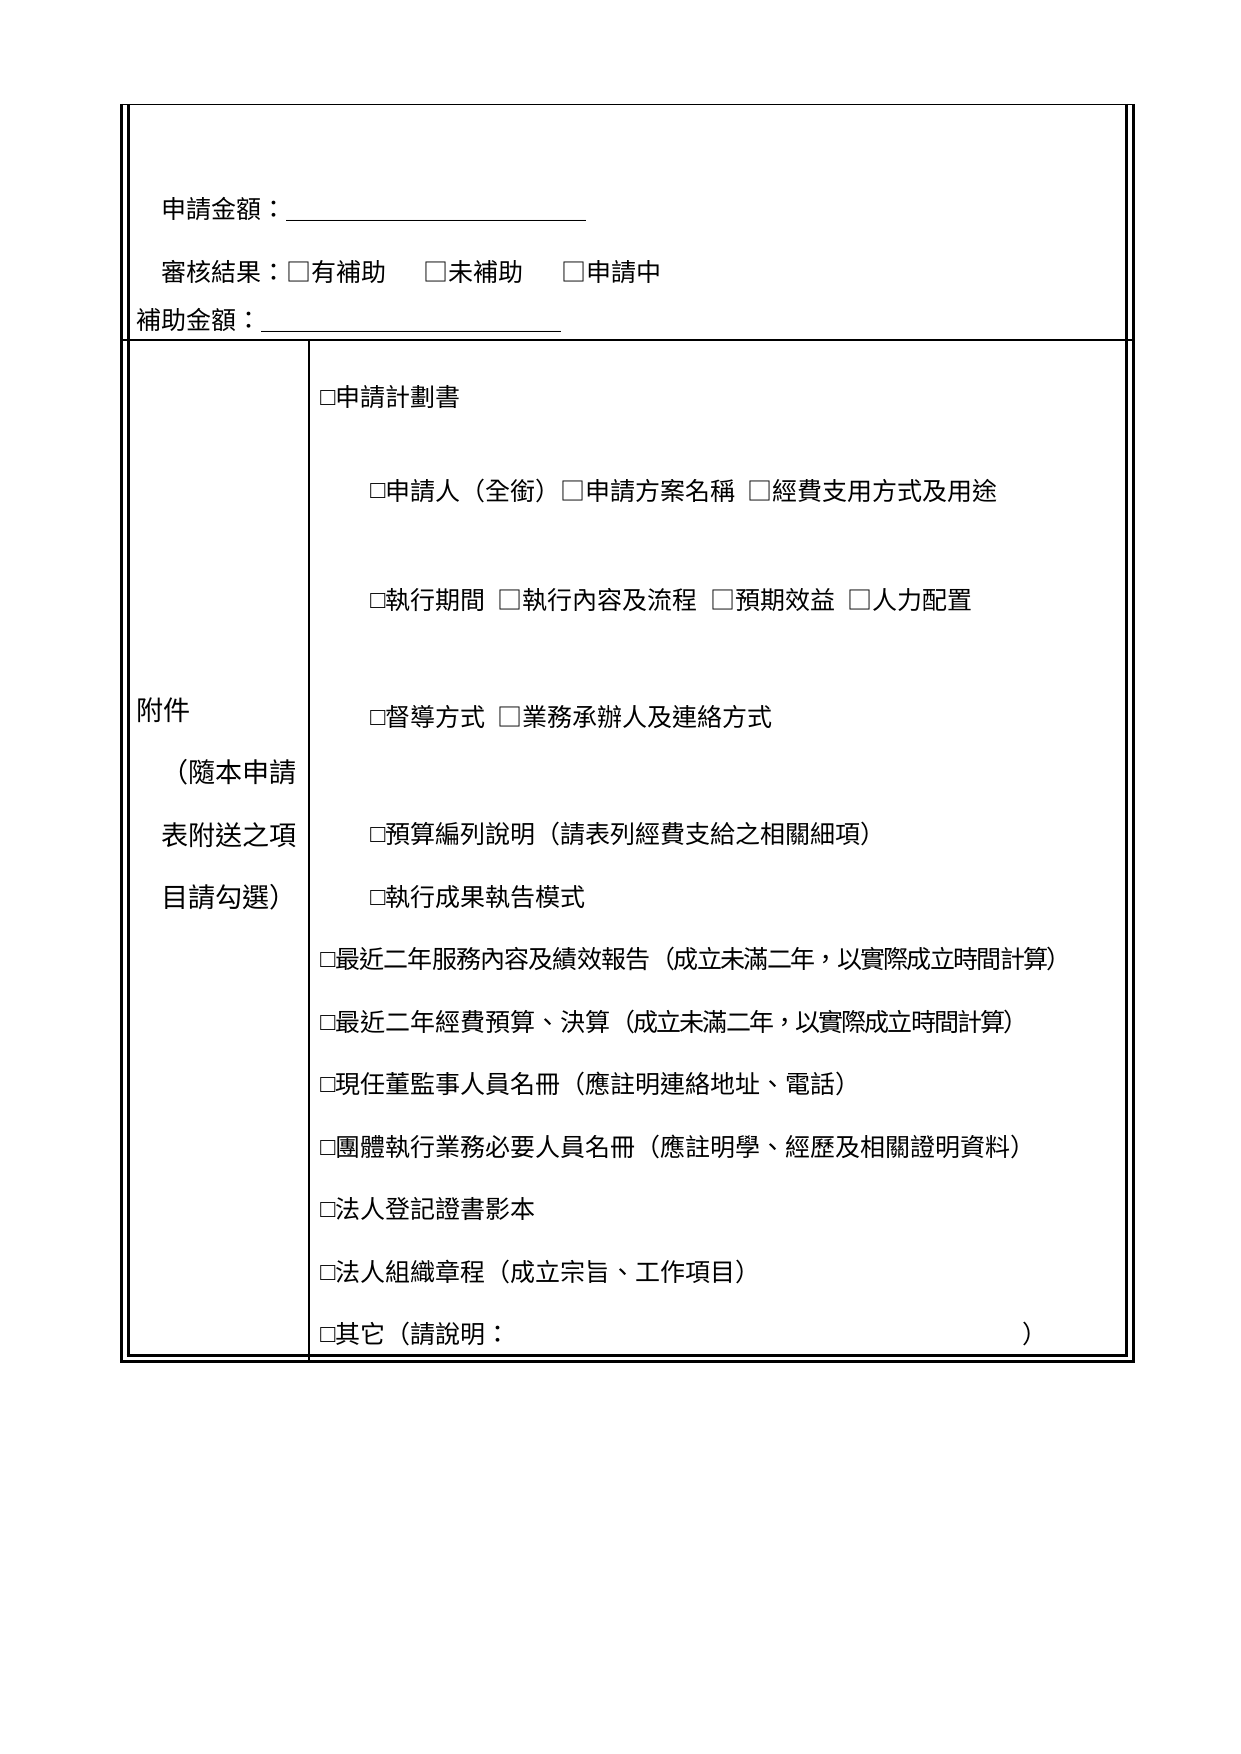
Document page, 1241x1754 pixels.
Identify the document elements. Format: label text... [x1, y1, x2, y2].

table_cell 申請金額：＿＿＿＿＿＿＿＿＿＿＿＿ 審核結果：□有補助 □未補助 □申請中 補助金額：＿＿＿＿＿＿＿＿＿＿＿＿ [130, 105, 1125, 339]
table_cell □申請計劃書 □申請人（全銜）□申請方案名稱 □經費支用方式及用途 □執行期間 □執行內容及流程 □預期效益 □人力配置 □督導方式 □業務承辦人及連絡方式 □預算編列說明（請表列經費支給之相關細項） □執行成果執告模式 □最近二年服務內容及績效報告（成立未滿二年，以實際成立時間計算） □最近二年經費預算、決算（成立未滿二年，以實際成立時間計算） □現任董監事人員名冊（應註明連絡地址、電話） □團體執行業務必要人員名冊（應註明學、經歷及相關證明資料） □法人登記證書影本 □法人組織章程（成立宗旨、工作項目） □其它（請說明： ） [310, 341, 1125, 1354]
table_cell 附件 （隨本申請表附送之項目請勾選） [130, 341, 308, 1354]
